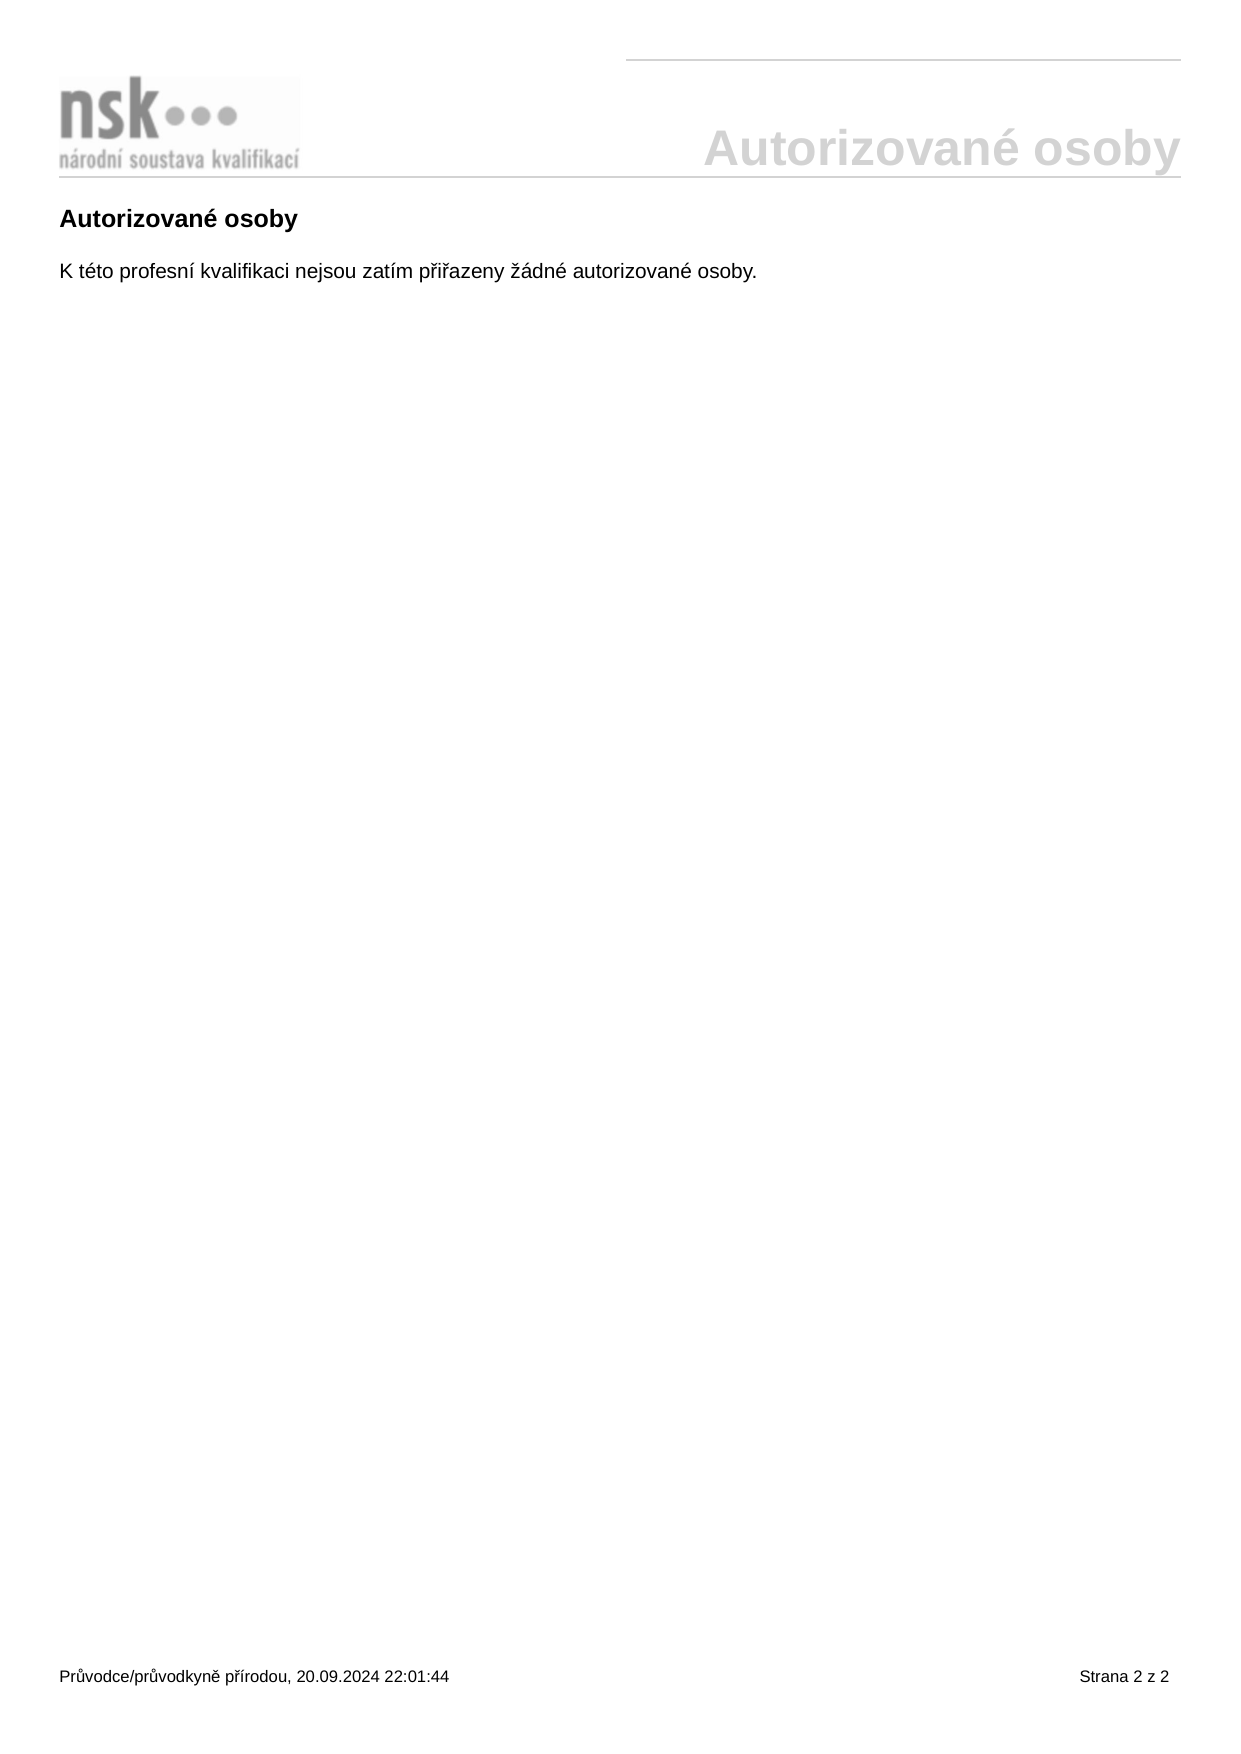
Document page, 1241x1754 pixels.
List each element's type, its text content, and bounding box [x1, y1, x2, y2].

table_cell [59, 583, 483, 883]
table_cell [626, 1183, 862, 1421]
table_cell [59, 1421, 483, 1658]
table_cell [626, 1421, 862, 1658]
table_cell [59, 171, 483, 176]
table_cell [626, 236, 862, 259]
table_cell [620, 583, 626, 883]
table_cell [484, 171, 620, 176]
table_cell [862, 283, 1169, 583]
table_cell [484, 236, 620, 259]
table_cell [59, 178, 1181, 194]
table_cell [1169, 236, 1181, 259]
table_cell [1169, 283, 1181, 583]
table_cell [862, 236, 1169, 259]
table_cell Autorizované osoby [626, 61, 1181, 176]
table_cell [620, 283, 626, 583]
table_cell [626, 883, 862, 1183]
table_cell Průvodce/průvodkyně přírodou, 20.09.2024 22:01:44 [59, 1658, 862, 1694]
table_cell [862, 883, 1169, 1183]
table_cell [862, 1183, 1169, 1421]
table_cell [1169, 1658, 1181, 1694]
table_cell [620, 883, 626, 1183]
table_cell Autorizované osoby [59, 200, 1181, 236]
table_cell [484, 1421, 620, 1658]
table_cell [1169, 583, 1181, 883]
table_cell [620, 1421, 626, 1658]
table_cell [862, 1421, 1169, 1658]
table_cell [626, 283, 862, 583]
table_cell [862, 583, 1169, 883]
table_cell [620, 1183, 626, 1421]
table_cell [862, 194, 1169, 200]
table_cell [1169, 883, 1181, 1183]
table_cell K této profesní kvalifikaci nejsou zatím přiřazeny žádné autorizované osoby. [59, 259, 1181, 283]
table_cell Strana 2 z 2 [862, 1658, 1169, 1694]
table_cell [59, 883, 483, 1183]
table_cell [626, 194, 862, 200]
table_cell [484, 883, 620, 1183]
table_cell [620, 236, 626, 259]
picture [58, 59, 621, 171]
table_cell [59, 194, 483, 200]
table_cell [1169, 1421, 1181, 1658]
table_cell [626, 583, 862, 883]
table_cell [484, 583, 620, 883]
table_cell [484, 1183, 620, 1421]
table_cell [1169, 194, 1181, 200]
table_cell [59, 236, 483, 259]
table_cell [1169, 1183, 1181, 1421]
table_cell [621, 59, 626, 170]
table_cell [484, 194, 620, 200]
table_cell [484, 283, 620, 583]
table_cell [59, 283, 483, 583]
table_cell [59, 1183, 483, 1421]
